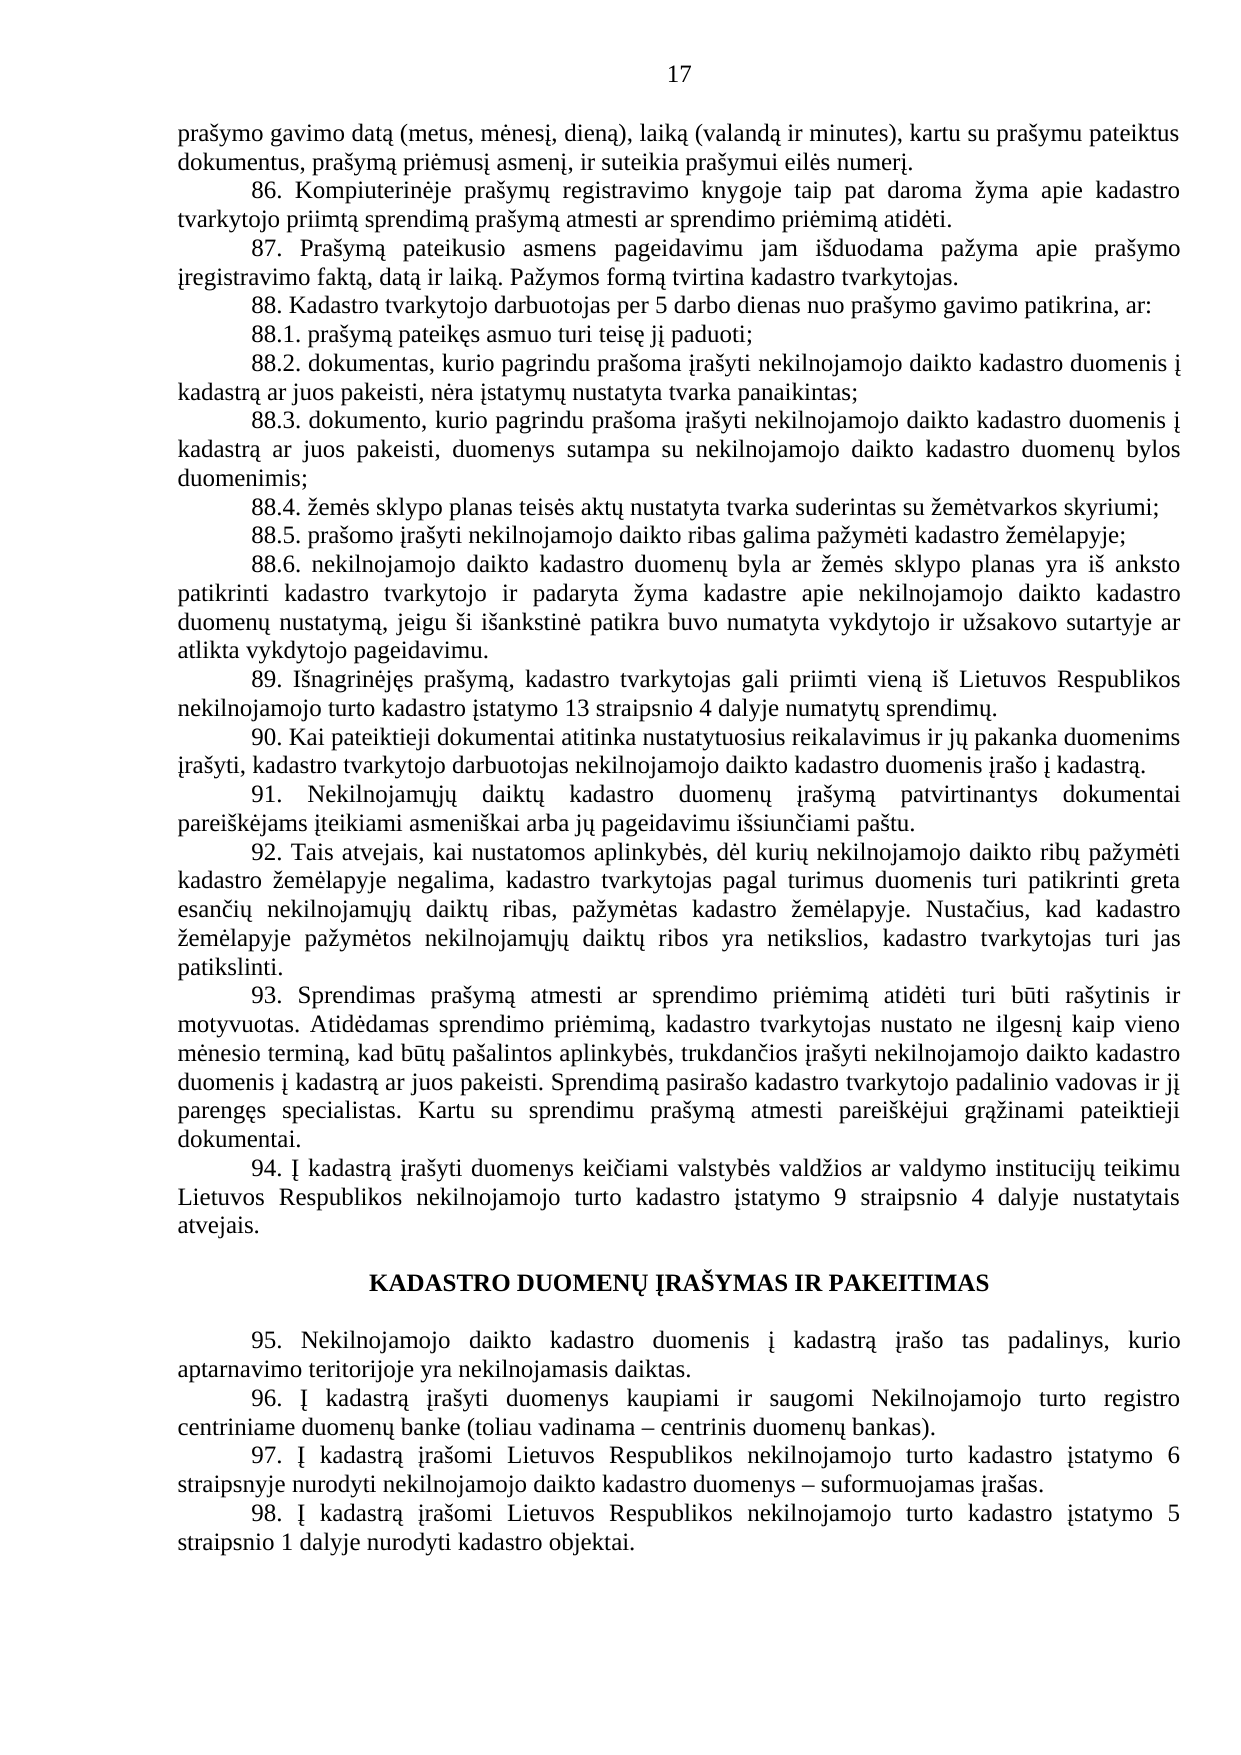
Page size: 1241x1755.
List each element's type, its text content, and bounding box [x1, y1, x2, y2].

text 88.1. prašymą pateikęs asmuo turi teisę jį paduoti; [177, 319, 1181, 348]
text 96. Į kadastrą įrašyti duomenys kaupiami ir saugomi Nekilnojamojo turto registro centriniame duomenų banke (toliau vadinama – centrinis duomenų bankas). [177, 1383, 1181, 1441]
text 90. Kai pateiktieji dokumentai atitinka nustatytuosius reikalavimus ir jų pakanka duomenims įrašyti, kadastro tvarkytojo darbuotojas nekilnojamojo daikto kadastro duomenis įrašo į kadastrą. [177, 722, 1181, 779]
text 88.3. dokumento, kurio pagrindu prašoma įrašyti nekilnojamojo daikto kadastro duomenis į kadastrą ar juos pakeisti, duomenys sutampa su nekilnojamojo daikto kadastro duomenų bylos duomenimis; [177, 406, 1181, 492]
text 88.6. nekilnojamojo daikto kadastro duomenų byla ar žemės sklypo planas yra iš anksto patikrinti kadastro tvarkytojo ir padaryta žyma kadastre apie nekilnojamojo daikto kadastro duomenų nustatymą, jeigu ši išankstinė patikra buvo numatyta vykdytojo ir užsakovo sutartyje ar atlikta vykdytojo pageidavimu. [177, 549, 1181, 664]
text 88.2. dokumentas, kurio pagrindu prašoma įrašyti nekilnojamojo daikto kadastro duomenis į kadastrą ar juos pakeisti, nėra įstatymų nustatyta tvarka panaikintas; [177, 348, 1181, 406]
text 95. Nekilnojamojo daikto kadastro duomenis į kadastrą įrašo tas padalinys, kurio aptarnavimo teritorijoje yra nekilnojamasis daiktas. [177, 1326, 1181, 1383]
text 91. Nekilnojamųjų daiktų kadastro duomenų įrašymą patvirtinantys dokumentai pareiškėjams įteikiami asmeniškai arba jų pageidavimu išsiunčiami paštu. [177, 779, 1181, 837]
text 94. Į kadastrą įrašyti duomenys keičiami valstybės valdžios ar valdymo institucijų teikimu Lietuvos Respublikos nekilnojamojo turto kadastro įstatymo 9 straipsnio 4 dalyje nustatytais atvejais. [177, 1153, 1181, 1239]
text 86. Kompiuterinėje prašymų registravimo knygoje taip pat daroma žyma apie kadastro tvarkytojo priimtą sprendimą prašymą atmesti ar sprendimo priėmimą atidėti. [177, 176, 1181, 233]
text 87. Prašymą pateikusio asmens pageidavimu jam išduodama pažyma apie prašymo įregistravimo faktą, datą ir laiką. Pažymos formą tvirtina kadastro tvarkytojas. [177, 233, 1181, 291]
text 88. Kadastro tvarkytojo darbuotojas per 5 darbo dienas nuo prašymo gavimo patikrina, ar: [177, 291, 1181, 319]
text 97. Į kadastrą įrašomi Lietuvos Respublikos nekilnojamojo turto kadastro įstatymo 6 straipsnyje nurodyti nekilnojamojo daikto kadastro duomenys – suformuojamas įrašas. [177, 1441, 1181, 1498]
text 92. Tais atvejais, kai nustatomos aplinkybės, dėl kurių nekilnojamojo daikto ribų pažymėti kadastro žemėlapyje negalima, kadastro tvarkytojas pagal turimus duomenis turi patikrinti greta esančių nekilnojamųjų daiktų ribas, pažymėtas kadastro žemėlapyje. Nustačius, kad kadastro žemėlapyje pažymėtos nekilnojamųjų daiktų ribos yra netikslios, kadastro tvarkytojas turi jas patikslinti. [177, 837, 1181, 981]
text 88.5. prašomo įrašyti nekilnojamojo daikto ribas galima pažymėti kadastro žemėlapyje; [177, 521, 1181, 549]
text 88.4. žemės sklypo planas teisės aktų nustatyta tvarka suderintas su žemėtvarkos skyriumi; [177, 492, 1181, 521]
text 89. Išnagrinėjęs prašymą, kadastro tvarkytojas gali priimti vieną iš Lietuvos Respublikos nekilnojamojo turto kadastro įstatymo 13 straipsnio 4 dalyje numatytų sprendimų. [177, 664, 1181, 722]
text 98. Į kadastrą įrašomi Lietuvos Respublikos nekilnojamojo turto kadastro įstatymo 5 straipsnio 1 dalyje nurodyti kadastro objektai. [177, 1498, 1181, 1556]
text 93. Sprendimas prašymą atmesti ar sprendimo priėmimą atidėti turi būti rašytinis ir motyvuotas. Atidėdamas sprendimo priėmimą, kadastro tvarkytojas nustato ne ilgesnį kaip vieno mėnesio terminą, kad būtų pašalintos aplinkybės, trukdančios įrašyti nekilnojamojo daikto kadastro duomenis į kadastrą ar juos pakeisti. Sprendimą pasirašo kadastro tvarkytojo padalinio vadovas ir jį parengęs specialistas. Kartu su sprendimu prašymą atmesti pareiškėjui grąžinami pateiktieji dokumentai. [177, 981, 1181, 1153]
subtitle Kadastro duomenų įrašymas ir pakeitimas [177, 1268, 1181, 1297]
text prašymo gavimo datą (metus, mėnesį, dieną), laiką (valandą ir minutes), kartu su prašymu pateiktus dokumentus, prašymą priėmusį asmenį, ir suteikia prašymui eilės numerį. [177, 118, 1181, 176]
